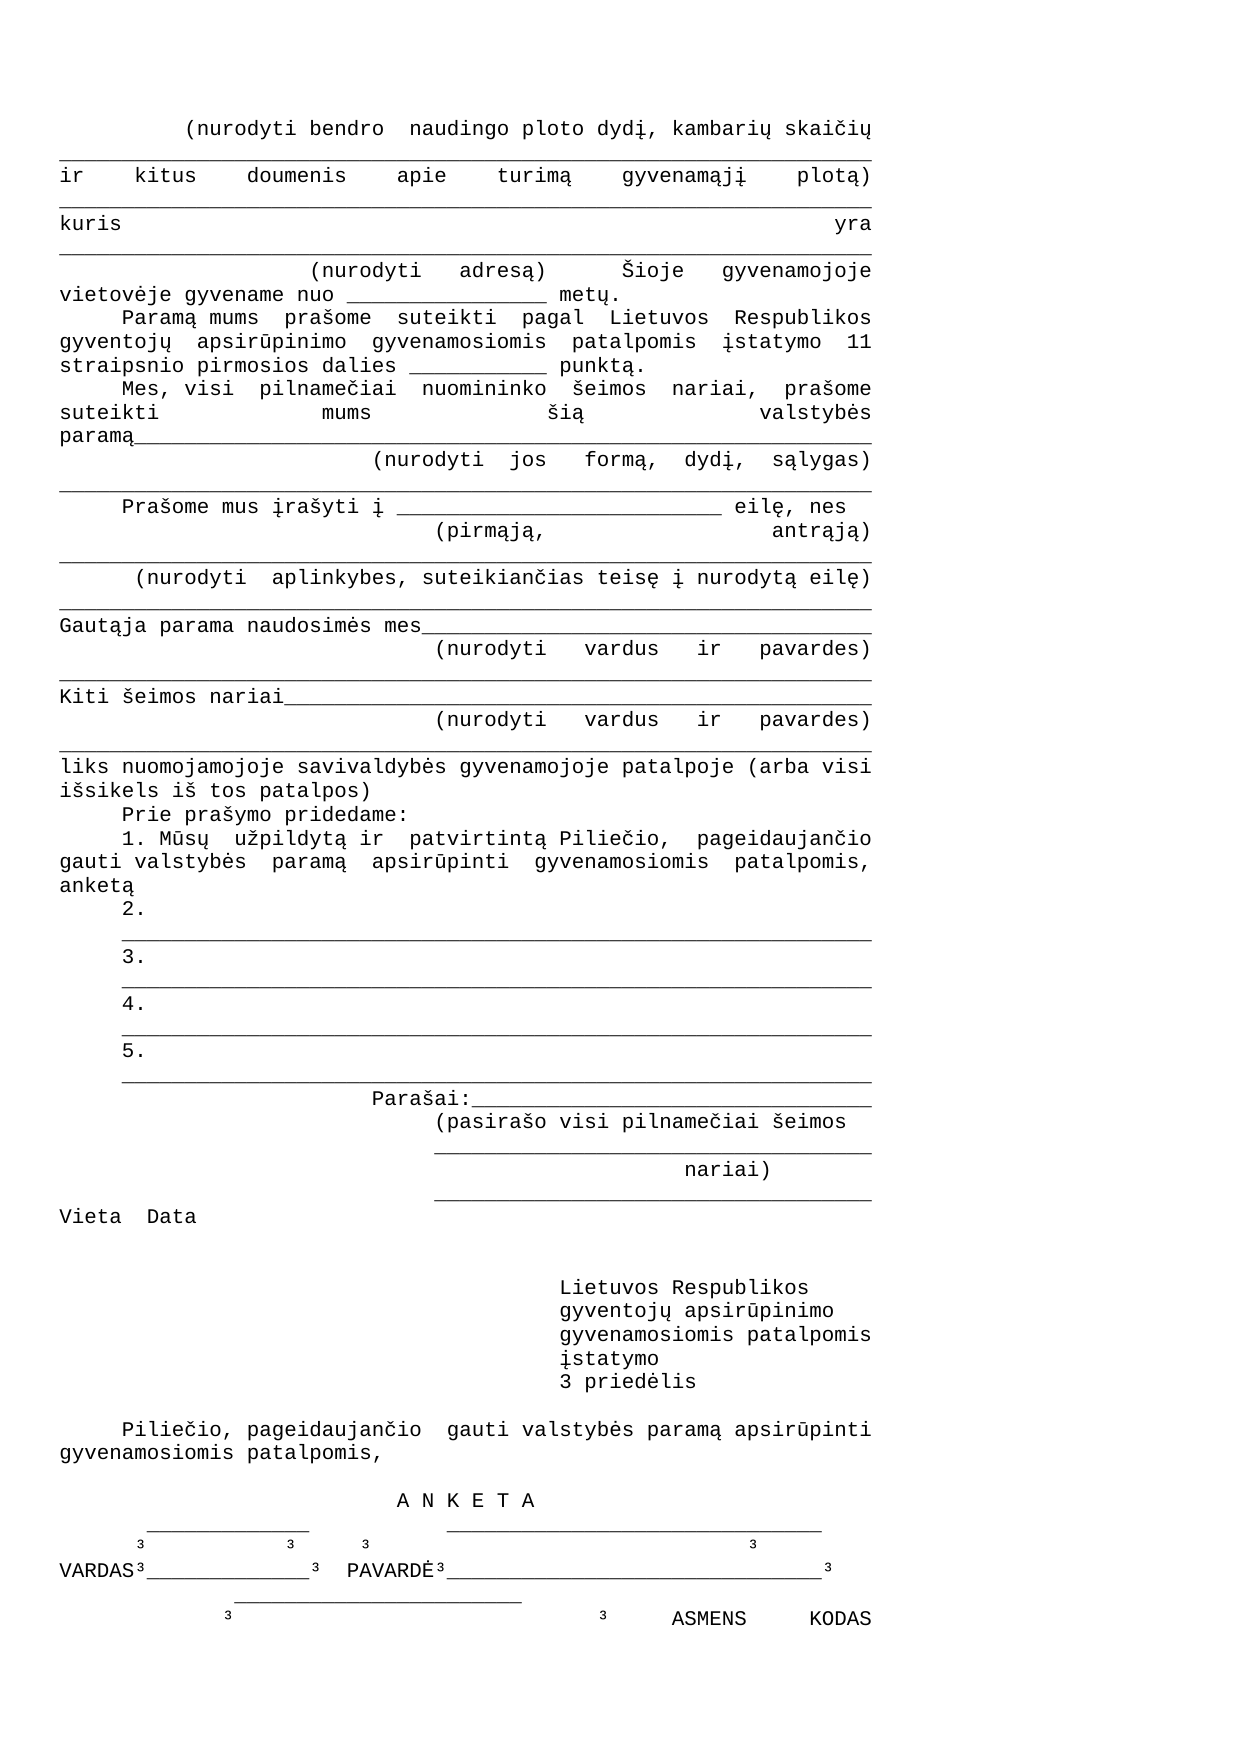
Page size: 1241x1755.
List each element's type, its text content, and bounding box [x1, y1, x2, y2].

text išsikels iš tos patalpos) [59, 780, 1122, 804]
text _______________________ [59, 1584, 1122, 1608]
text (nurodyti adresą) Šioje gyvenamojoje [59, 260, 1122, 284]
text Vieta Data [59, 1206, 1122, 1229]
text ___________________________________ [59, 1182, 1122, 1206]
text 5. [59, 1040, 1122, 1064]
text Mes, visi pilnamečiai nuomininko šeimos nariai, prašome [59, 378, 1122, 402]
text paramą___________________________________________________________ [59, 426, 1122, 449]
text nariai) [59, 1158, 1122, 1182]
text gyvenamosiomis patalpomis [59, 1324, 1122, 1348]
text _________________________________________________________________ [59, 733, 1122, 757]
text _________________________________________________________________ [59, 142, 1122, 165]
text ir kitus doumenis apie turimą gyvenamąjį plotą) [59, 165, 1122, 189]
text _____________ ______________________________ [59, 1513, 1122, 1537]
text _________________________________________________________________ [59, 473, 1122, 496]
text (pasirašo visi pilnamečiai šeimos [59, 1111, 1122, 1135]
text Prašome mus įrašyti į __________________________ eilę, nes [59, 496, 1122, 520]
text gyvenamosiomis patalpomis, [59, 1442, 1122, 1466]
text ___________________________________ [59, 1135, 1122, 1158]
text gyventojų apsirūpinimo [59, 1300, 1122, 1324]
text anketą [59, 875, 1122, 898]
text ____________________________________________________________ [59, 1064, 1122, 1088]
text (nurodyti jos formą, dydį, sąlygas) [59, 449, 1122, 473]
text vietovėje gyvename nuo ________________ metų. [59, 284, 1122, 307]
text (nurodyti aplinkybes, suteikiančias teisę į nurodytą eilę) [59, 567, 1122, 591]
text Kiti šeimos nariai_______________________________________________ [59, 686, 1122, 709]
text 1. Mūsų užpildytą ir patvirtintą Piliečio, pageidaujančio [59, 827, 1122, 851]
text liks nuomojamojoje savivaldybės gyvenamojoje patalpoje (arba visi [59, 757, 1122, 780]
text gauti valstybės paramą apsirūpinti gyvenamosiomis patalpomis, [59, 851, 1122, 875]
text ____________________________________________________________ [59, 969, 1122, 993]
text ³ ³ ³ ³ [59, 1537, 1122, 1561]
text ____________________________________________________________ [59, 922, 1122, 946]
text Lietuvos Respublikos [59, 1277, 1122, 1300]
text VARDAS³_____________³ PAVARDĖ³______________________________³ [59, 1561, 1122, 1584]
text _________________________________________________________________ [59, 544, 1122, 567]
text (nurodyti vardus ir pavardes) [59, 709, 1122, 733]
text Paramą mums prašome suteikti pagal Lietuvos Respublikos [59, 307, 1122, 331]
text įstatymo [59, 1348, 1122, 1371]
text _________________________________________________________________ [59, 662, 1122, 686]
text _________________________________________________________________ [59, 236, 1122, 260]
text _________________________________________________________________ [59, 591, 1122, 615]
text gyventojų apsirūpinimo gyvenamosiomis patalpomis įstatymo 11 [59, 331, 1122, 354]
text straipsnio pirmosios dalies ___________ punktą. [59, 354, 1122, 378]
text 3 priedėlis [59, 1371, 1122, 1395]
text 2. [59, 898, 1122, 922]
text kuris yra [59, 213, 1122, 236]
text 4. [59, 993, 1122, 1017]
text (pirmąją, antrąją) [59, 520, 1122, 544]
text (nurodyti vardus ir pavardes) [59, 638, 1122, 662]
text A N K E T A [59, 1489, 1122, 1513]
text ____________________________________________________________ [59, 1017, 1122, 1040]
text 3. [59, 946, 1122, 969]
text (nurodyti bendro naudingo ploto dydį, kambarių skaičių [59, 118, 1122, 142]
text _________________________________________________________________ [59, 189, 1122, 213]
text ³ ³ ASMENS KODAS [59, 1608, 1122, 1631]
text suteikti mums šią valstybės [59, 402, 1122, 426]
text Parašai:________________________________ [59, 1088, 1122, 1111]
text Prie prašymo pridedame: [59, 804, 1122, 827]
text Gautąja parama naudosimės mes____________________________________ [59, 615, 1122, 638]
text Piliečio, pageidaujančio gauti valstybės paramą apsirūpinti [59, 1419, 1122, 1442]
